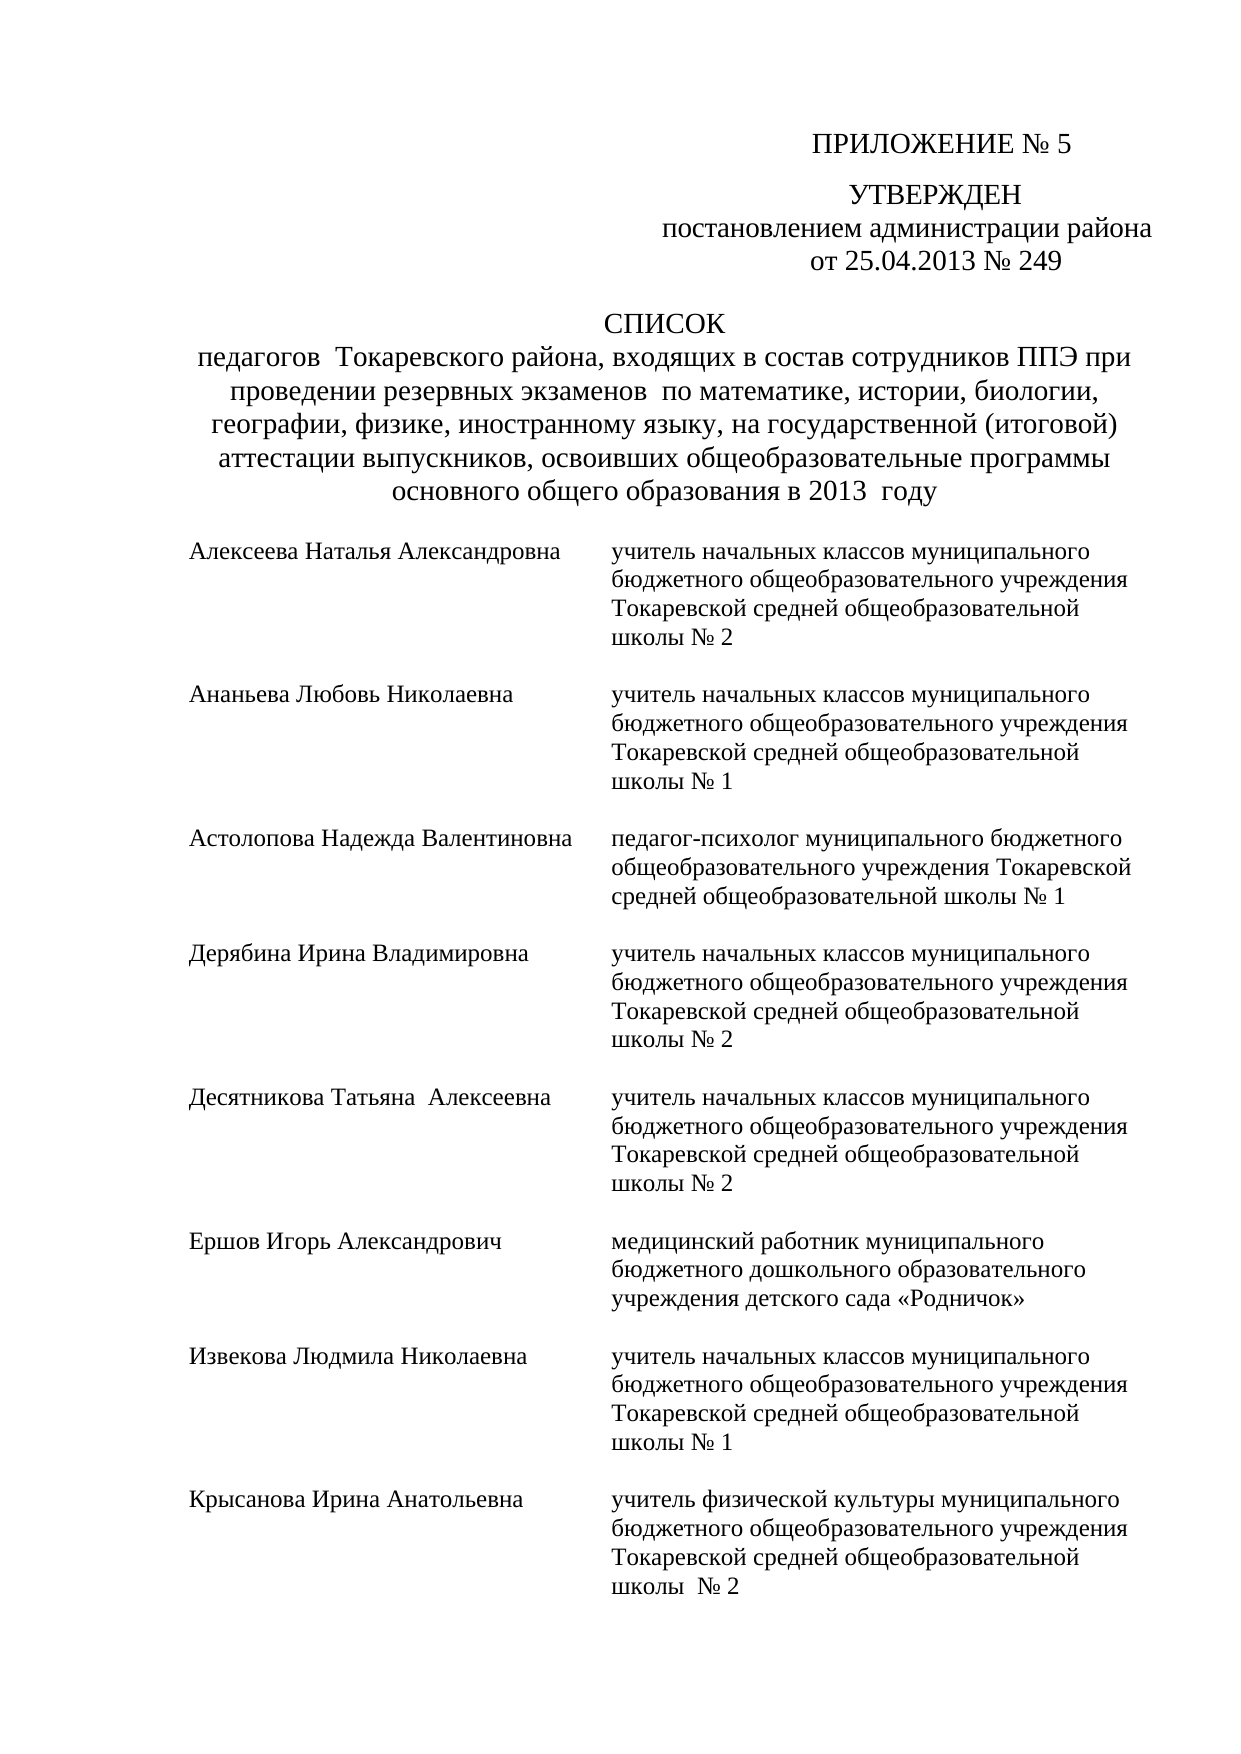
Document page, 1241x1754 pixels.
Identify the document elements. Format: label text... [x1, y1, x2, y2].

table_cell учитель начальных классов муниципального бюджетного общеобразовательного учреждения Токаревской средней общеобразовательной школы № 2 [600, 1082, 1152, 1226]
table_cell учитель начальных классов муниципального бюджетного общеобразовательного учреждения Токаревской средней общеобразовательной школы № 2 [600, 938, 1152, 1082]
text СПИСОК [177, 306, 1152, 339]
text от 25.04.2013 № 249 [177, 244, 1152, 277]
table_cell Ананьева Любовь Николаевна [177, 680, 600, 823]
table_cell учитель начальных классов муниципального бюджетного общеобразовательного учреждения Токаревской средней общеобразовательной школы № 1 [600, 1341, 1152, 1484]
table_cell учитель физической культуры муниципального бюджетного общеобразовательного учреждения Токаревской средней общеобразовательной школы № 2 [600, 1485, 1152, 1657]
table_cell Десятникова Татьяна Алексеевна [177, 1082, 600, 1226]
text постановлением администрации района [177, 211, 1152, 244]
text УТВЕРЖДЕН [177, 177, 1150, 211]
table_cell Дерябина Ирина Владимировна [177, 938, 600, 1082]
table_cell Извекова Людмила Николаевна [177, 1341, 600, 1484]
table_header Алексеева Наталья Александровна [177, 536, 600, 679]
text педагогов Токаревского района, входящих в состав сотрудников ППЭ при проведении резервных экзаменов по математике, истории, биологии, географии, физике, иностранному языку, на государственной (итоговой) аттестации выпускников, освоивших общеобразовательные программы основного общего образования в 2013 году [177, 339, 1152, 507]
text ПРИЛОЖЕНИЕ № 5 [177, 127, 1150, 160]
table_header учитель начальных классов муниципального бюджетного общеобразовательного учреждения Токаревской средней общеобразовательной школы № 2 [600, 536, 1152, 679]
table_cell Астолопова Надежда Валентиновна [177, 823, 600, 938]
table_cell Крысанова Ирина Анатольевна [177, 1485, 600, 1657]
table_cell медицинский работник муниципального бюджетного дошкольного образовательного учреждения детского сада «Родничок» [600, 1226, 1152, 1341]
table_cell педагог-психолог муниципального бюджетного общеобразовательного учреждения Токаревской средней общеобразовательной школы № 1 [600, 823, 1152, 938]
table_cell Ершов Игорь Александрович [177, 1226, 600, 1341]
table_cell учитель начальных классов муниципального бюджетного общеобразовательного учреждения Токаревской средней общеобразовательной школы № 1 [600, 680, 1152, 823]
